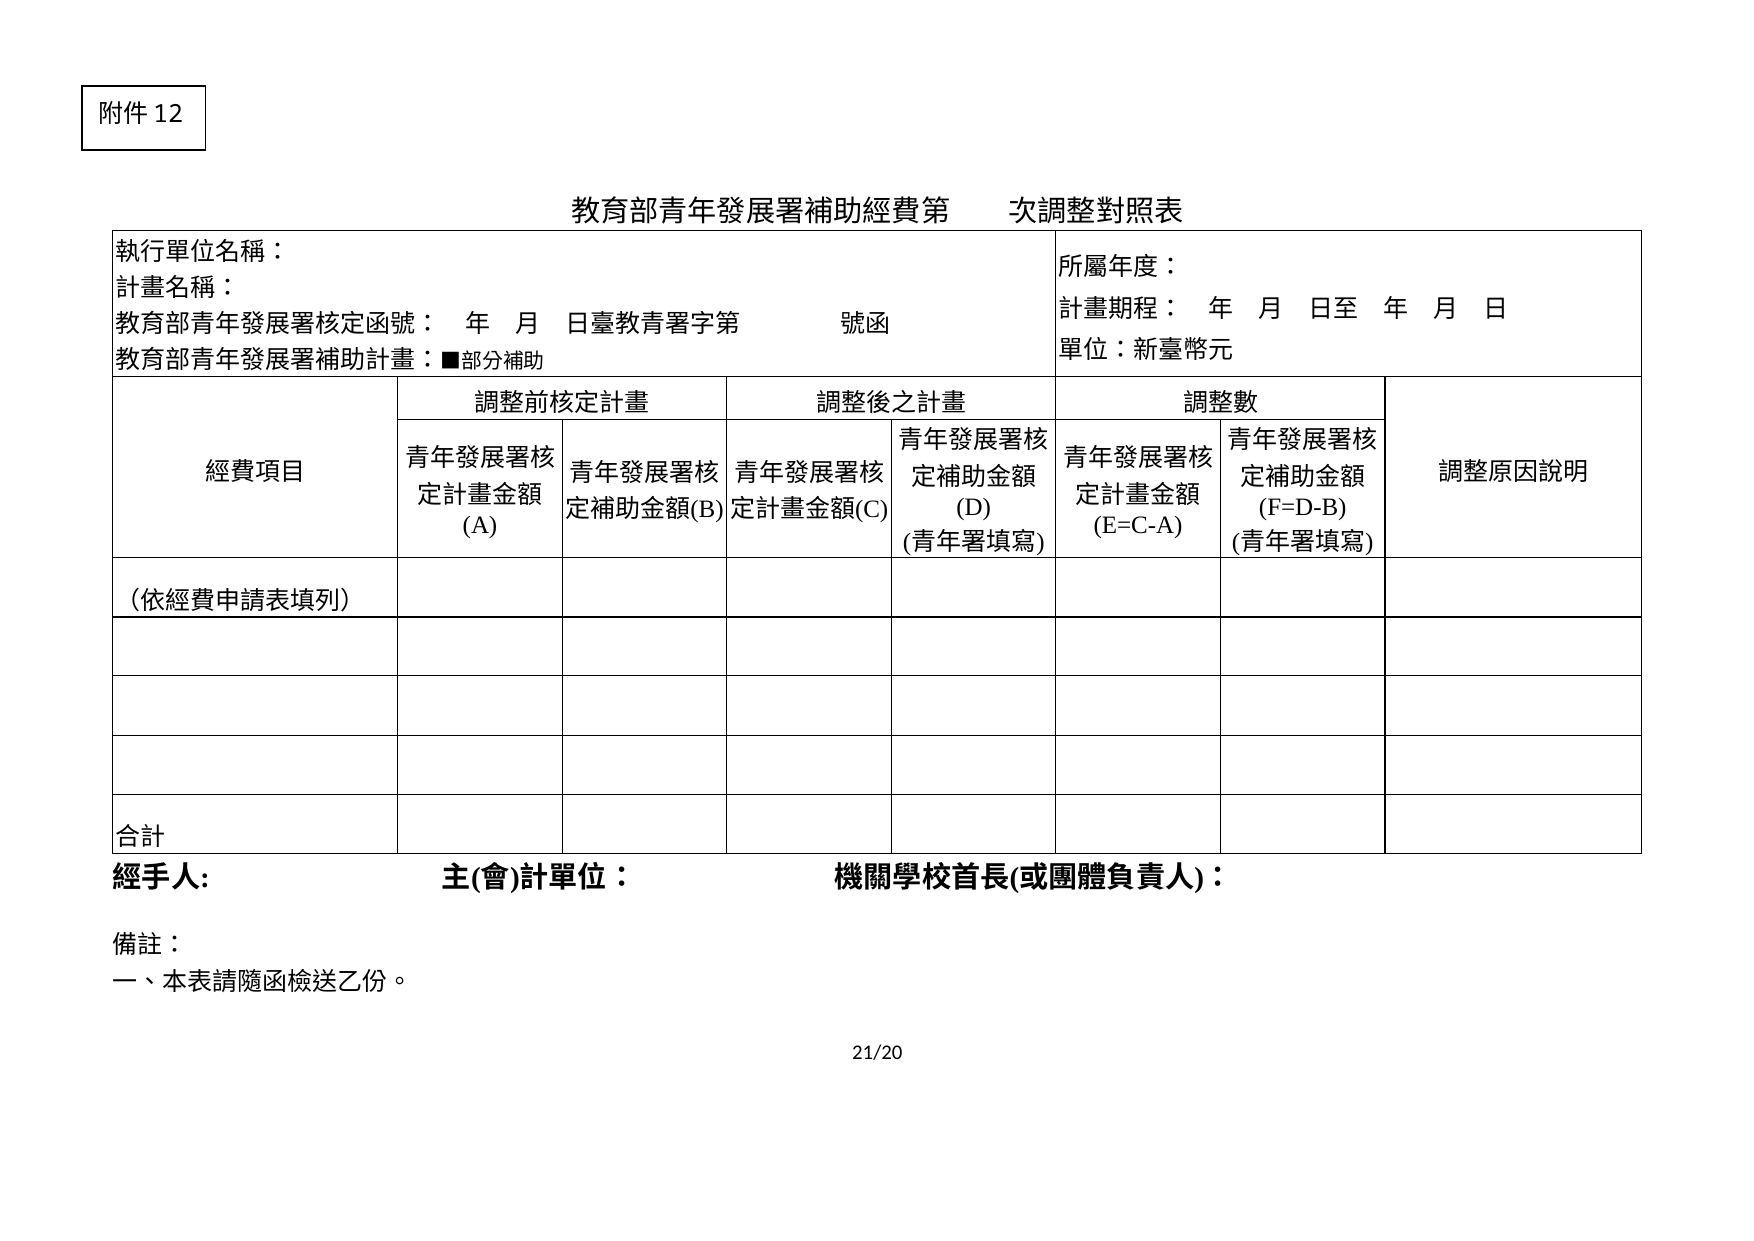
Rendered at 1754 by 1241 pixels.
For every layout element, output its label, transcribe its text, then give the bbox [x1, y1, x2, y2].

table_cell [113, 676, 397, 734]
table_cell 合計 [113, 795, 397, 853]
table_cell [727, 795, 891, 853]
table_cell [1386, 795, 1641, 853]
table_cell 經費項目 [113, 377, 397, 557]
table_cell [1056, 795, 1220, 853]
table_cell [563, 795, 726, 853]
table_cell [1386, 676, 1641, 734]
table_cell [113, 736, 397, 793]
table_cell [892, 736, 1055, 793]
text 教育部青年發展署補助經費第 次調整對照表 [112, 188, 1641, 230]
table_cell [563, 558, 726, 616]
table_cell 青年發展署核定補助金額(B) [563, 420, 726, 557]
table_cell [398, 558, 562, 616]
table_cell [398, 736, 562, 793]
table_cell [1386, 618, 1641, 675]
table_cell [563, 676, 726, 734]
table_cell [398, 618, 562, 675]
table_cell [892, 676, 1055, 734]
table_cell [727, 676, 891, 734]
table_cell [727, 558, 891, 616]
table_cell 調整數 [1056, 377, 1384, 419]
table_cell [1056, 618, 1220, 675]
table_cell [398, 676, 562, 734]
table_cell [1221, 558, 1384, 616]
table_cell [1386, 558, 1641, 616]
table_cell [398, 795, 562, 853]
table_cell [727, 618, 891, 675]
table_cell [1056, 736, 1220, 793]
table_cell [1221, 618, 1384, 675]
table_cell （依經費申請表填列） [113, 558, 397, 616]
table_cell [892, 558, 1055, 616]
table_cell [563, 736, 726, 793]
text 一、本表請隨函檢送乙份。 [112, 961, 1641, 997]
table_cell [1221, 736, 1384, 793]
table_cell [1221, 795, 1384, 853]
table_cell 青年發展署核定補助金額(F=D-B) (青年署填寫) [1221, 420, 1384, 557]
text 經手人: 主(會)計單位： 機關學校首長(或團體負責人)： [112, 854, 1641, 896]
table_cell 調整前核定計畫 [398, 377, 726, 419]
table_cell [727, 736, 891, 793]
table_cell 青年發展署核定計畫金額(E=C-A) [1056, 420, 1220, 557]
table_cell 青年發展署核定計畫金額(C) [727, 420, 891, 557]
table_cell [892, 618, 1055, 675]
table_cell [1056, 558, 1220, 616]
text 備註： [112, 925, 1641, 961]
table_cell [1386, 736, 1641, 793]
table_cell 調整原因說明 [1386, 377, 1641, 557]
table_cell 青年發展署核定補助金額(D) (青年署填寫) [892, 420, 1055, 557]
table_cell 調整後之計畫 [727, 377, 1055, 419]
table_header 所屬年度： 計畫期程： 年 月 日至 年 月 日 單位：新臺幣元 [1056, 231, 1641, 376]
table_cell [563, 618, 726, 675]
table_cell 青年發展署核定計畫金額(A) [398, 420, 562, 557]
text 附件12 [98, 94, 190, 130]
table_cell [1056, 676, 1220, 734]
table_cell [1221, 676, 1384, 734]
table_cell [892, 795, 1055, 853]
table_header 執行單位名稱： 計畫名稱： 教育部青年發展署核定函號： 年 月 日臺教青署字第 號函 教育部青年發展署補助計畫：■部分補助 [113, 231, 1055, 376]
table_cell [113, 618, 397, 675]
